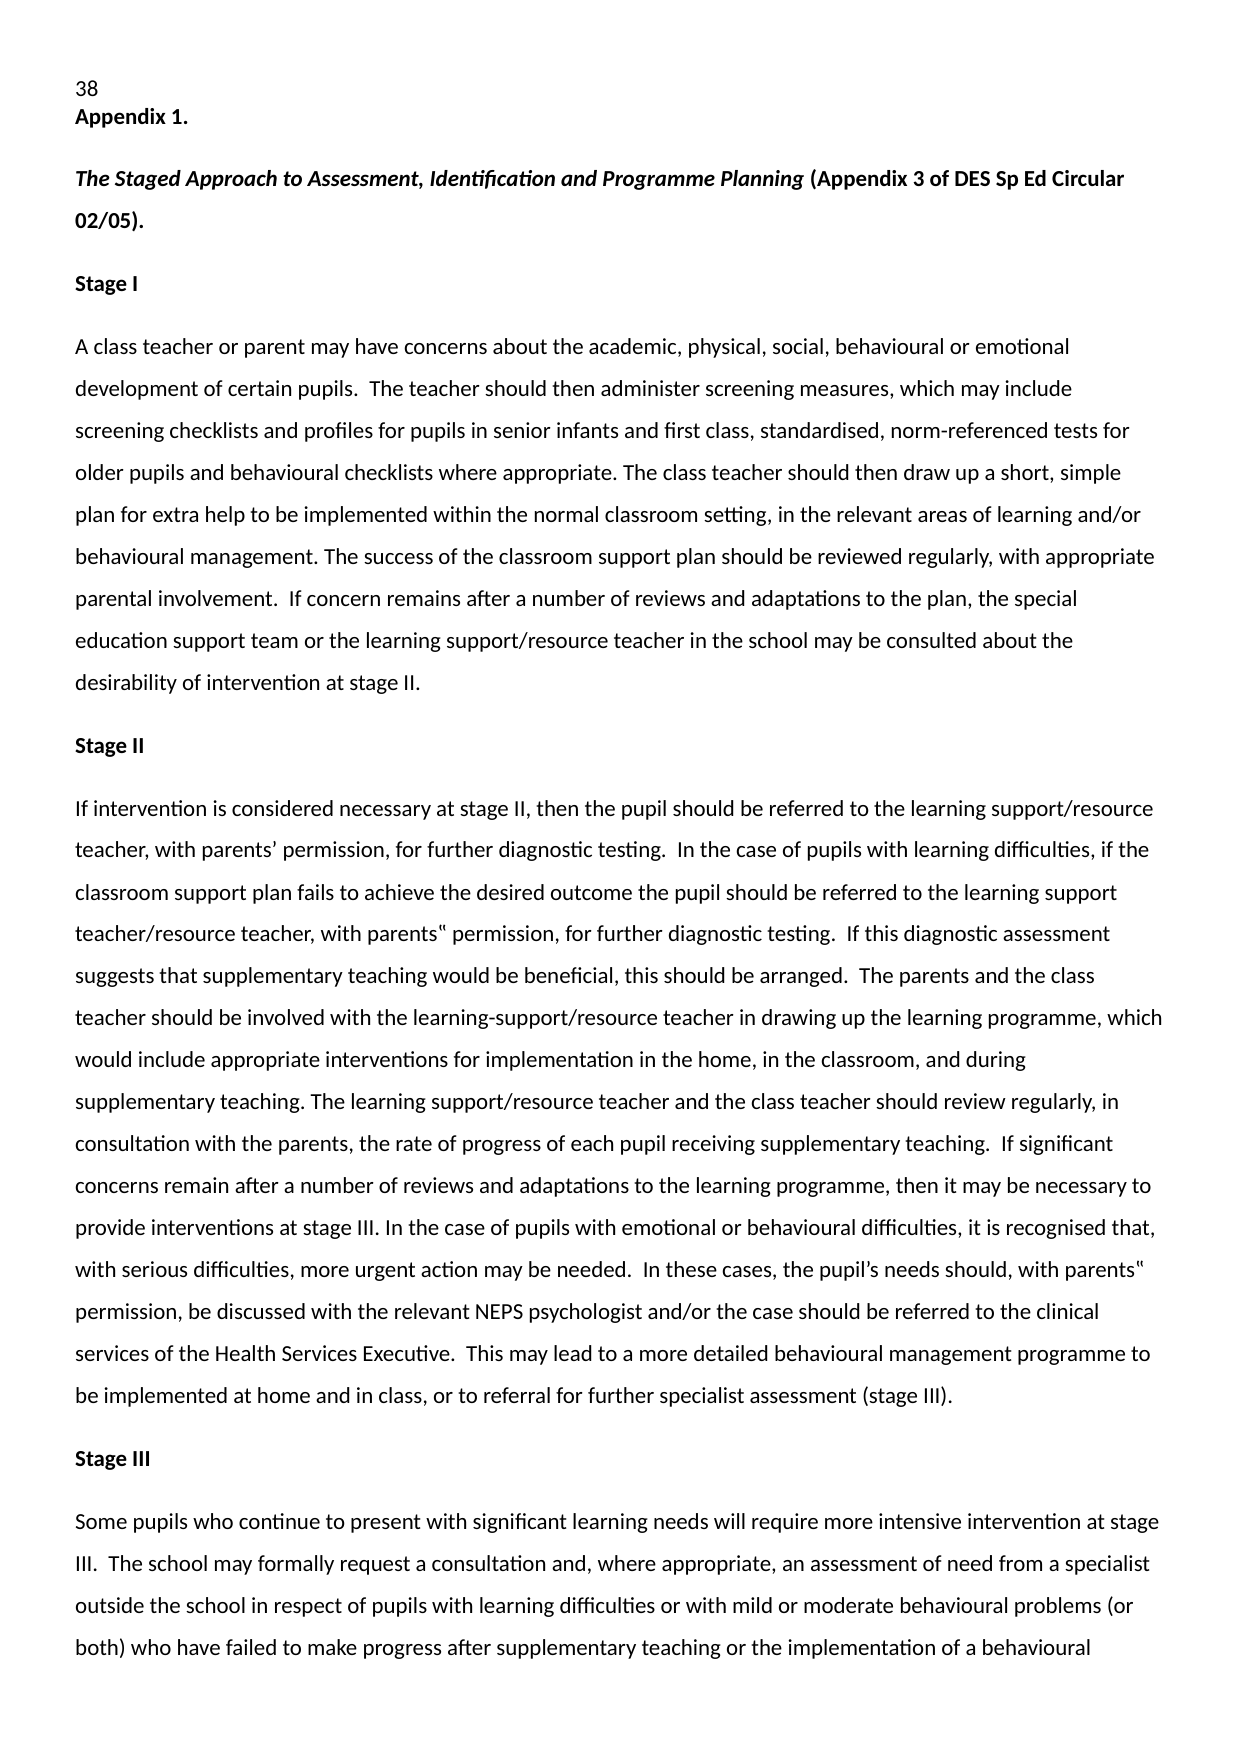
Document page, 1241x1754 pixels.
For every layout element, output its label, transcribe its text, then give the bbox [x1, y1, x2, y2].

text Some pupils who continue to present with significant learning needs will require more intensive intervention at stage III. The school may formally request a consultation and, where appropriate, an assessment of need from a specialist outside the school in respect of pupils with learning difficulties or with mild or moderate behavioural problems (or both) who have failed to make progress after supplementary teaching or the implementation of a behavioural [75, 1507, 1165, 1661]
text The Staged Approach to Assessment, Identification and Programme Planning (Appendix 3 of DES Sp Ed Circular 02/05). [75, 164, 1165, 234]
text Stage II [75, 731, 1165, 759]
text Appendix 1. [75, 102, 1165, 130]
text A class teacher or parent may have concerns about the academic, physical, social, behavioural or emotional development of certain pupils. The teacher should then administer screening measures, which may include screening checklists and profiles for pupils in senior infants and first class, standardised, norm-referenced tests for older pupils and behavioural checklists where appropriate. The class teacher should then draw up a short, simple plan for extra help to be implemented within the normal classroom setting, in the relevant areas of learning and/or behavioural management. The success of the classroom support plan should be reviewed regularly, with appropriate parental involvement. If concern remains after a number of reviews and adaptations to the plan, the special education support team or the learning support/resource teacher in the school may be consulted about the desirability of intervention at stage II. [75, 332, 1165, 696]
text Stage I [75, 269, 1165, 297]
text If intervention is considered necessary at stage II, then the pupil should be referred to the learning support/resource teacher, with parents’ permission, for further diagnostic testing. In the case of pupils with learning difficulties, if the classroom support plan fails to achieve the desired outcome the pupil should be referred to the learning support teacher/resource teacher, with parents‟ permission, for further diagnostic testing. If this diagnostic assessment suggests that supplementary teaching would be beneficial, this should be arranged. The parents and the class teacher should be involved with the learning-support/resource teacher in drawing up the learning programme, which would include appropriate interventions for implementation in the home, in the classroom, and during supplementary teaching. The learning support/resource teacher and the class teacher should review regularly, in consultation with the parents, the rate of progress of each pupil receiving supplementary teaching. If significant concerns remain after a number of reviews and adaptations to the learning programme, then it may be necessary to provide interventions at stage III. In the case of pupils with emotional or behavioural difficulties, it is recognised that, with serious difficulties, more urgent action may be needed. In these cases, the pupil’s needs should, with parents‟ permission, be discussed with the relevant NEPS psychologist and/or the case should be referred to the clinical services of the Health Services Executive. This may lead to a more detailed behavioural management programme to be implemented at home and in class, or to referral for further specialist assessment (stage III). [75, 794, 1165, 1409]
text Stage III [75, 1444, 1165, 1472]
